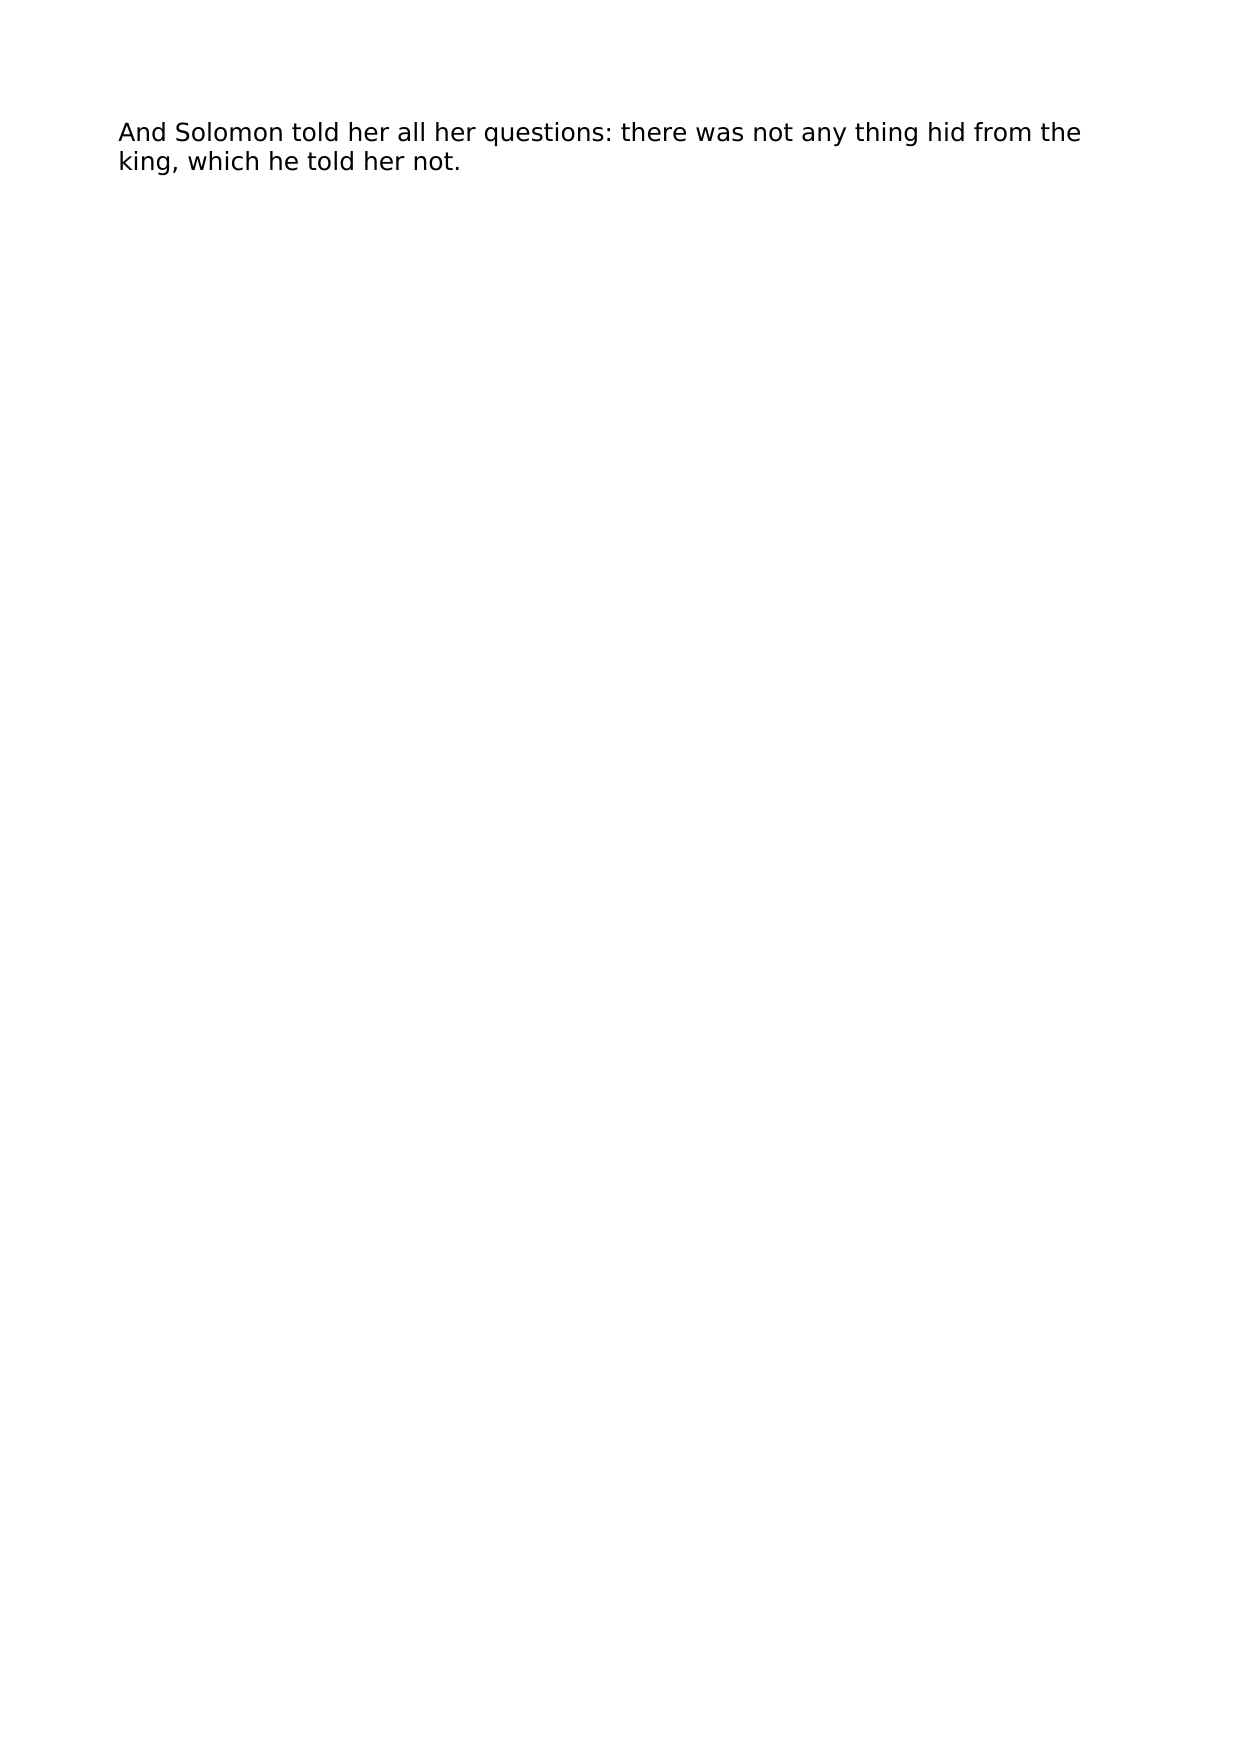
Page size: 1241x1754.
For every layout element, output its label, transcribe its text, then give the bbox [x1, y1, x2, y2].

text And Solomon told her all her questions: there was not any thing hid from the king, which he told her not. [118, 118, 1122, 176]
